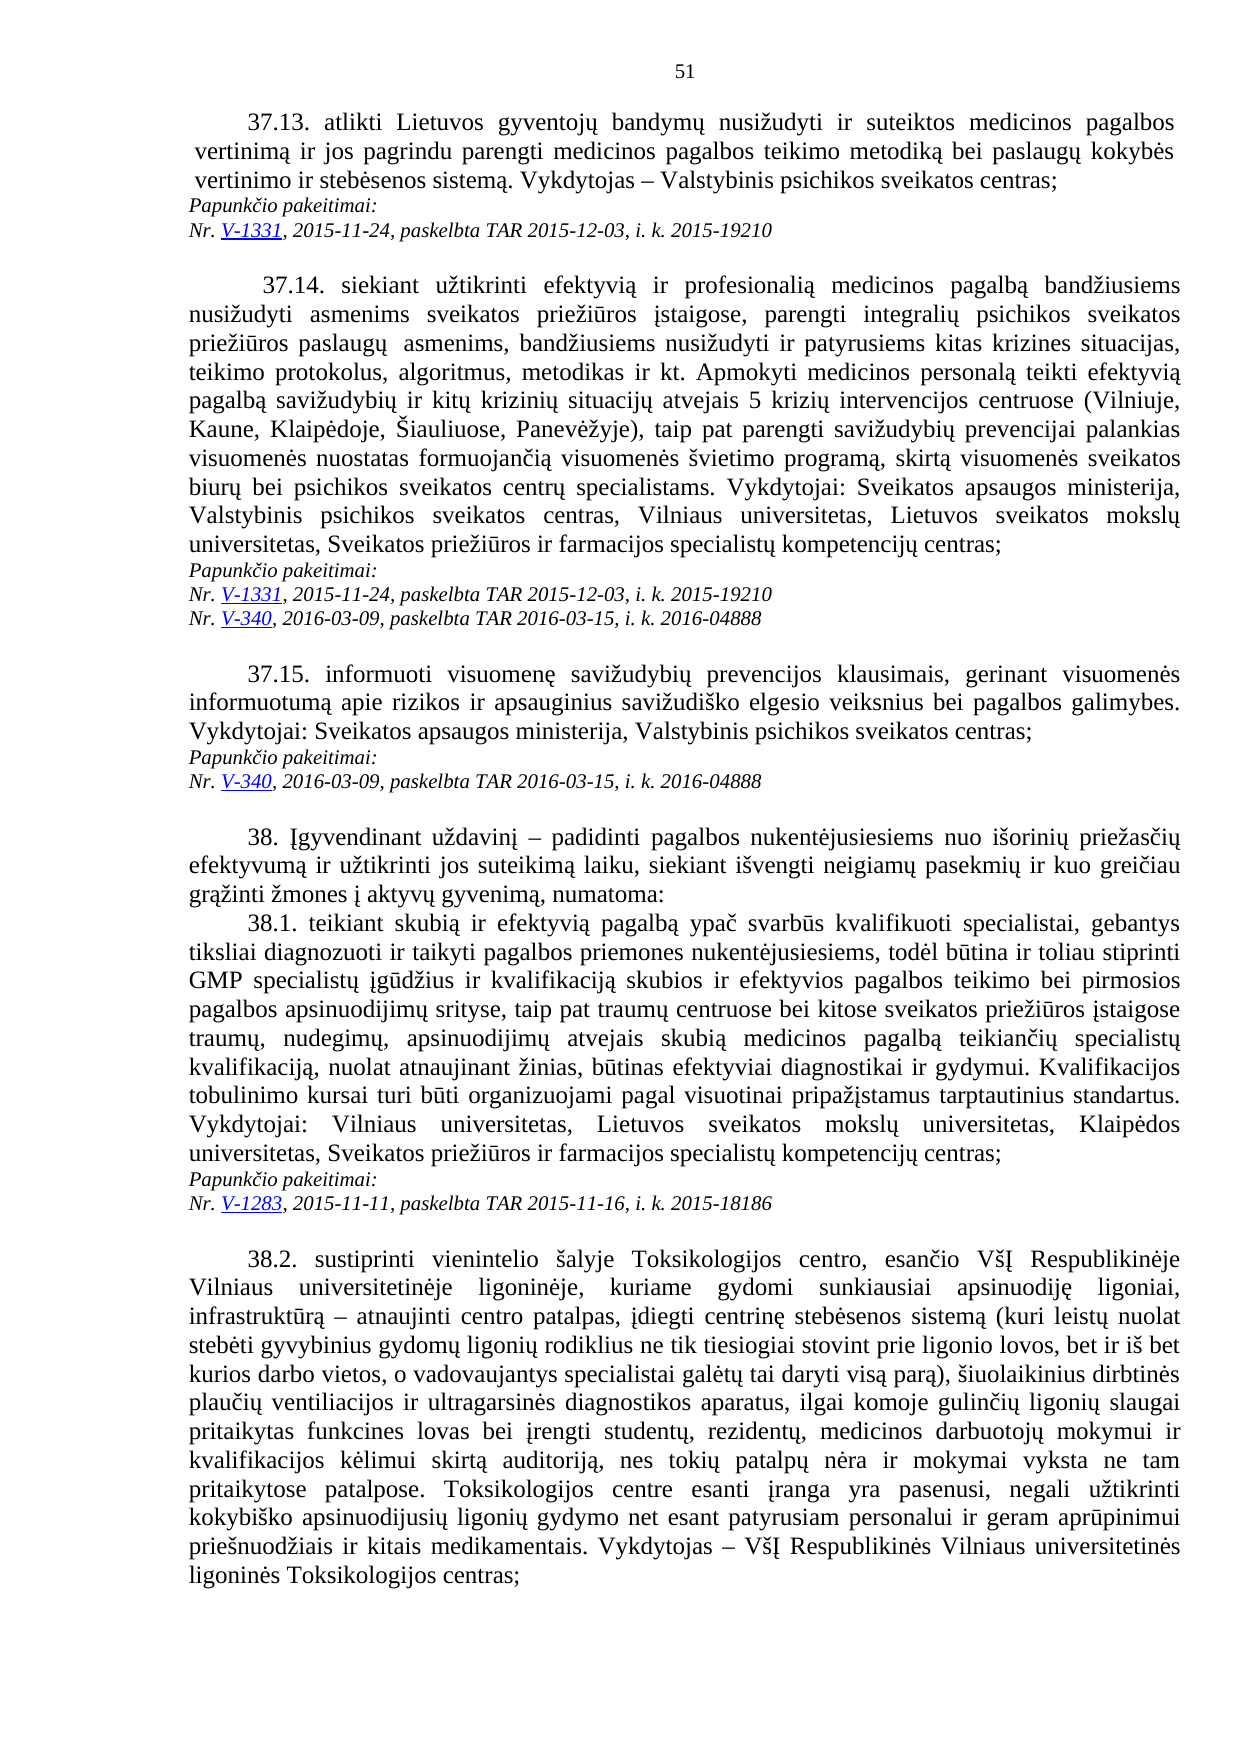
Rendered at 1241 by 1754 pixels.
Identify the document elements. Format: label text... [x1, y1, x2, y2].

text Nr. V-340, 2016-03-09, paskelbta TAR 2016-03-15, i. k. 2016-04888 [188, 606, 1181, 630]
text Papunkčio pakeitimai: [188, 558, 1181, 582]
text Papunkčio pakeitimai: [188, 745, 1181, 769]
text 37.14. siekiant užtikrinti efektyvią ir profesionalią medicinos pagalbą bandžiusiems nusižudyti asmenims sveikatos priežiūros įstaigose, parengti integralių psichikos sveikatos priežiūros paslaugų asmenims, bandžiusiems nusižudyti ir patyrusiems kitas krizines situacijas, teikimo protokolus, algoritmus, metodikas ir kt. Apmokyti medicinos personalą teikti efektyvią pagalbą savižudybių ir kitų krizinių situacijų atvejais 5 krizių intervencijos centruose (Vilniuje, Kaune, Klaipėdoje, Šiauliuose, Panevėžyje), taip pat parengti savižudybių prevencijai palankias visuomenės nuostatas formuojančią visuomenės švietimo programą, skirtą visuomenės sveikatos biurų bei psichikos sveikatos centrų specialistams. Vykdytojai: Sveikatos apsaugos ministerija, Valstybinis psichikos sveikatos centras, Vilniaus universitetas, Lietuvos sveikatos mokslų universitetas, Sveikatos priežiūros ir farmacijos specialistų kompetencijų centras; [188, 270, 1181, 558]
text Nr. V-340, 2016-03-09, paskelbta TAR 2016-03-15, i. k. 2016-04888 [188, 769, 1181, 793]
text Nr. V-1283, 2015-11-11, paskelbta TAR 2015-11-16, i. k. 2015-18186 [188, 1191, 1181, 1215]
text Papunkčio pakeitimai: [188, 193, 1181, 217]
text 38.2. sustiprinti vienintelio šalyje Toksikologijos centro, esančio VšĮ Respublikinėje Vilniaus universitetinėje ligoninėje, kuriame gydomi sunkiausiai apsinuodiję ligoniai, infrastruktūrą – atnaujinti centro patalpas, įdiegti centrinę stebėsenos sistemą (kuri leistų nuolat stebėti gyvybinius gydomų ligonių rodiklius ne tik tiesiogiai stovint prie ligonio lovos, bet ir iš bet kurios darbo vietos, o vadovaujantys specialistai galėtų tai daryti visą parą), šiuolaikinius dirbtinės plaučių ventiliacijos ir ultragarsinės diagnostikos aparatus, ilgai komoje gulinčių ligonių slaugai pritaikytas funkcines lovas bei įrengti studentų, rezidentų, medicinos darbuotojų mokymui ir kvalifikacijos kėlimui skirtą auditoriją, nes tokių patalpų nėra ir mokymai vyksta ne tam pritaikytose patalpose. Toksikologijos centre esanti įranga yra pasenusi, negali užtikrinti kokybiško apsinuodijusių ligonių gydymo net esant patyrusiam personalui ir geram aprūpinimui priešnuodžiais ir kitais medikamentais. Vykdytojas – VšĮ Respublikinės Vilniaus universitetinės ligoninės Toksikologijos centras; [188, 1244, 1181, 1589]
text Nr. V-1331, 2015-11-24, paskelbta TAR 2015-12-03, i. k. 2015-19210 [188, 582, 1181, 606]
text 37.15. informuoti visuomenę savižudybių prevencijos klausimais, gerinant visuomenės informuotumą apie rizikos ir apsauginius savižudiško elgesio veiksnius bei pagalbos galimybes. Vykdytojai: Sveikatos apsaugos ministerija, Valstybinis psichikos sveikatos centras; [188, 659, 1181, 745]
text 38.1. teikiant skubią ir efektyvią pagalbą ypač svarbūs kvalifikuoti specialistai, gebantys tiksliai diagnozuoti ir taikyti pagalbos priemones nukentėjusiesiems, todėl būtina ir toliau stiprinti GMP specialistų įgūdžius ir kvalifikaciją skubios ir efektyvios pagalbos teikimo bei pirmosios pagalbos apsinuodijimų srityse, taip pat traumų centruose bei kitose sveikatos priežiūros įstaigose traumų, nudegimų, apsinuodijimų atvejais skubią medicinos pagalbą teikiančių specialistų kvalifikaciją, nuolat atnaujinant žinias, būtinas efektyviai diagnostikai ir gydymui. Kvalifikacijos tobulinimo kursai turi būti organizuojami pagal visuotinai pripažįstamus tarptautinius standartus. Vykdytojai: Vilniaus universitetas, Lietuvos sveikatos mokslų universitetas, Klaipėdos universitetas, Sveikatos priežiūros ir farmacijos specialistų kompetencijų centras; [188, 908, 1181, 1167]
text Nr. V-1331, 2015-11-24, paskelbta TAR 2015-12-03, i. k. 2015-19210 [188, 217, 1181, 242]
text 37.13. atlikti Lietuvos gyventojų bandymų nusižudyti ir suteiktos medicinos pagalbos vertinimą ir jos pagrindu parengti medicinos pagalbos teikimo metodiką bei paslaugų kokybės vertinimo ir stebėsenos sistemą. Vykdytojas – Valstybinis psichikos sveikatos centras; [194, 107, 1175, 193]
text Papunkčio pakeitimai: [188, 1167, 1181, 1191]
text 38. Įgyvendinant uždavinį – padidinti pagalbos nukentėjusiesiems nuo išorinių priežasčių efektyvumą ir užtikrinti jos suteikimą laiku, siekiant išvengti neigiamų pasekmių ir kuo greičiau grąžinti žmones į aktyvų gyvenimą, numatoma: [188, 822, 1181, 908]
